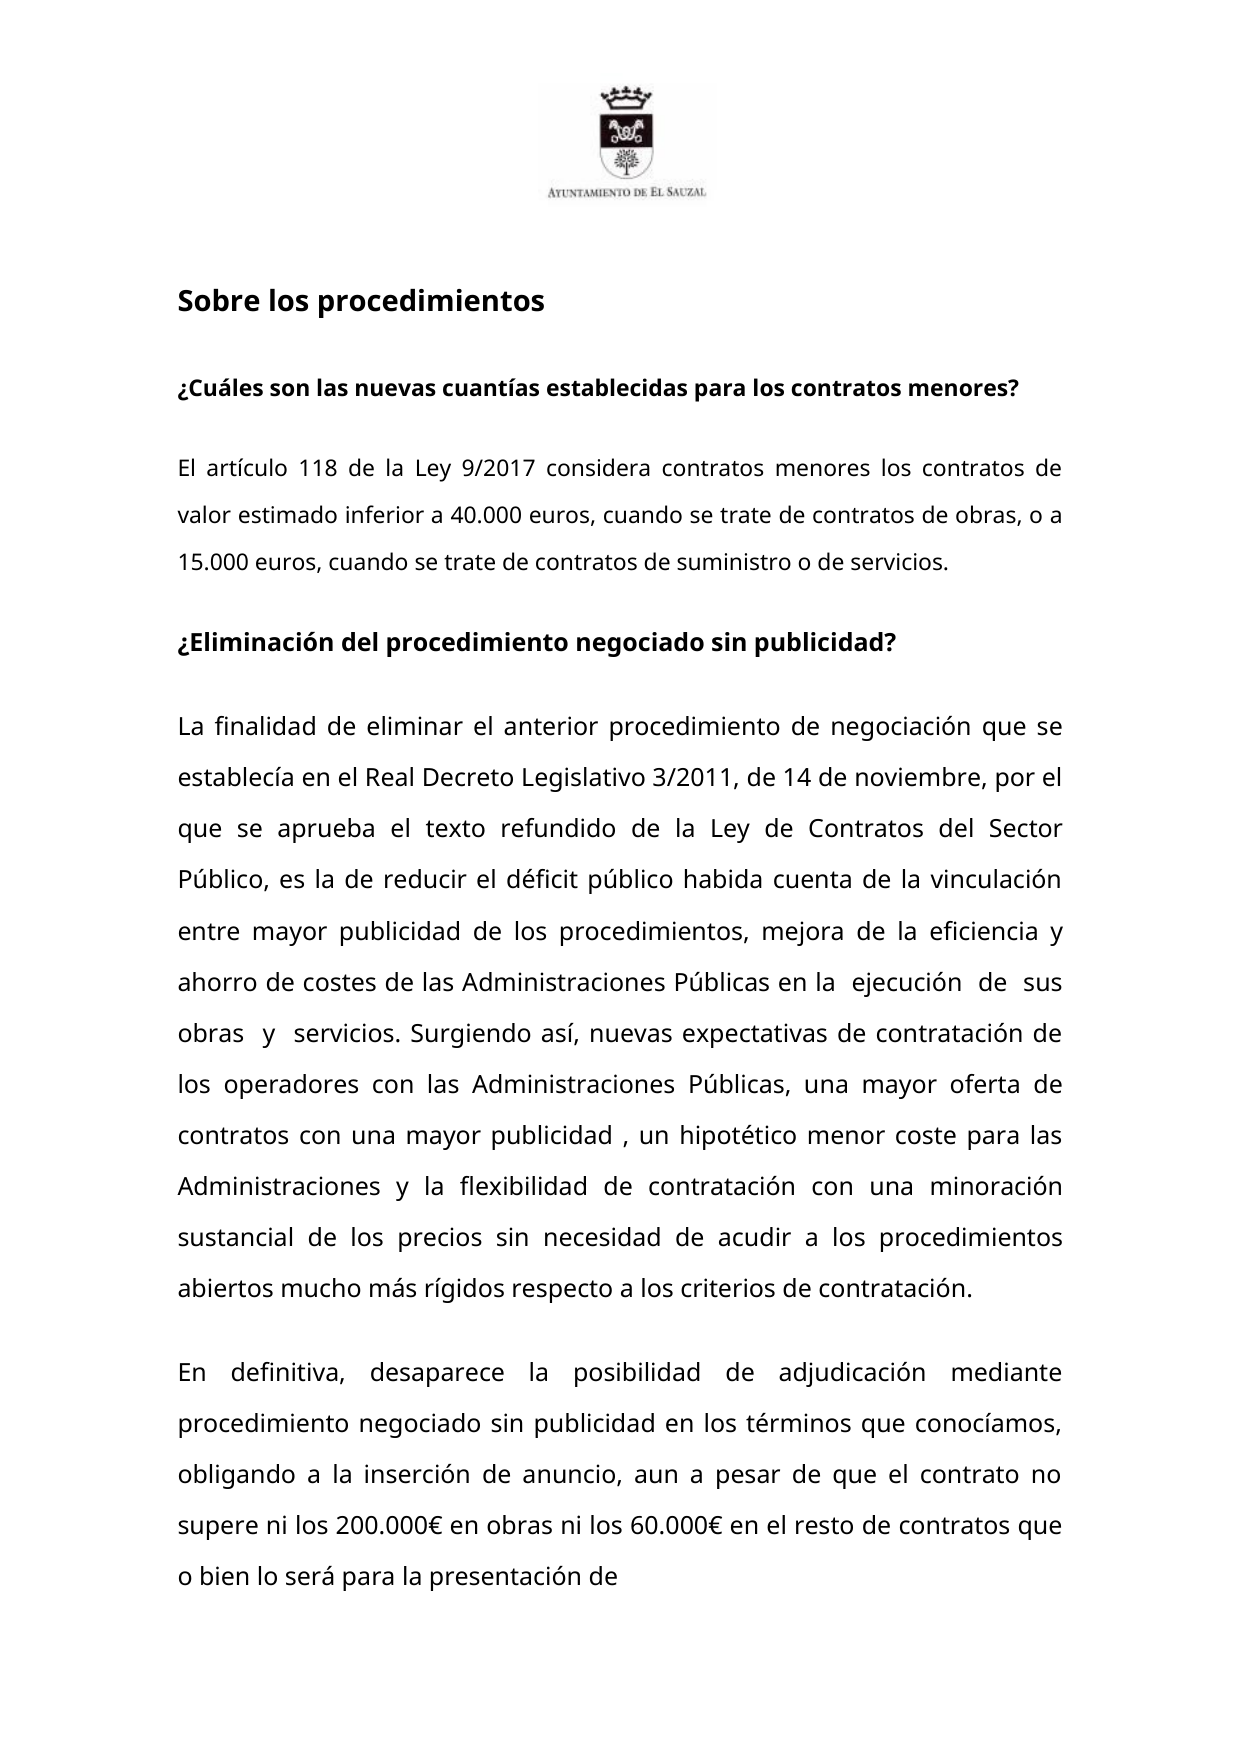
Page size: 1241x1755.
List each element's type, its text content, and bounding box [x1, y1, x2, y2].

text ¿Eliminación del procedimiento negociado sin publicidad? [177, 625, 1076, 659]
text ¿Cuáles son las nuevas cuantías establecidas para los contratos menores? [177, 372, 1063, 403]
text La finalidad de eliminar el anterior procedimiento de negociación que se establecía en el Real Decreto Legislativo 3/2011, de 14 de noviembre, por el que se aprueba el texto refundido de la Ley de Contratos del Sector Público, es la de reducir el déficit público habida cuenta de la vinculación entre mayor publicidad de los procedimientos, mejora de la eficiencia y ahorro de costes de las Administraciones Públicas en la ejecución de sus obras y servicios. Surgiendo así, nuevas expectativas de contratación de los operadores con las Administraciones Públicas, una mayor oferta de contratos con una mayor publicidad , un hipotético menor coste para las Administraciones y la flexibilidad de contratación con una minoración sustancial de los precios sin necesidad de acudir a los procedimientos abiertos mucho más rígidos respecto a los criterios de contratación. [177, 709, 1064, 1304]
text Sobre los procedimientos [177, 280, 1076, 320]
text El artículo 118 de la Ley 9/2017 considera contratos menores los contratos de valor estimado inferior a 40.000 euros, cuando se trate de contratos de obras, o a 15.000 euros, cuando se trate de contratos de suministro o de servicios. [177, 452, 1064, 577]
text En definitiva, desaparece la posibilidad de adjudicación mediante procedimiento negociado sin publicidad en los términos que conocíamos, obligando a la inserción de anuncio, aun a pesar de que el contrato no supere ni los 200.000€ en obras ni los 60.000€ en el resto de contratos que o bien lo será para la presentación de [177, 1354, 1063, 1593]
